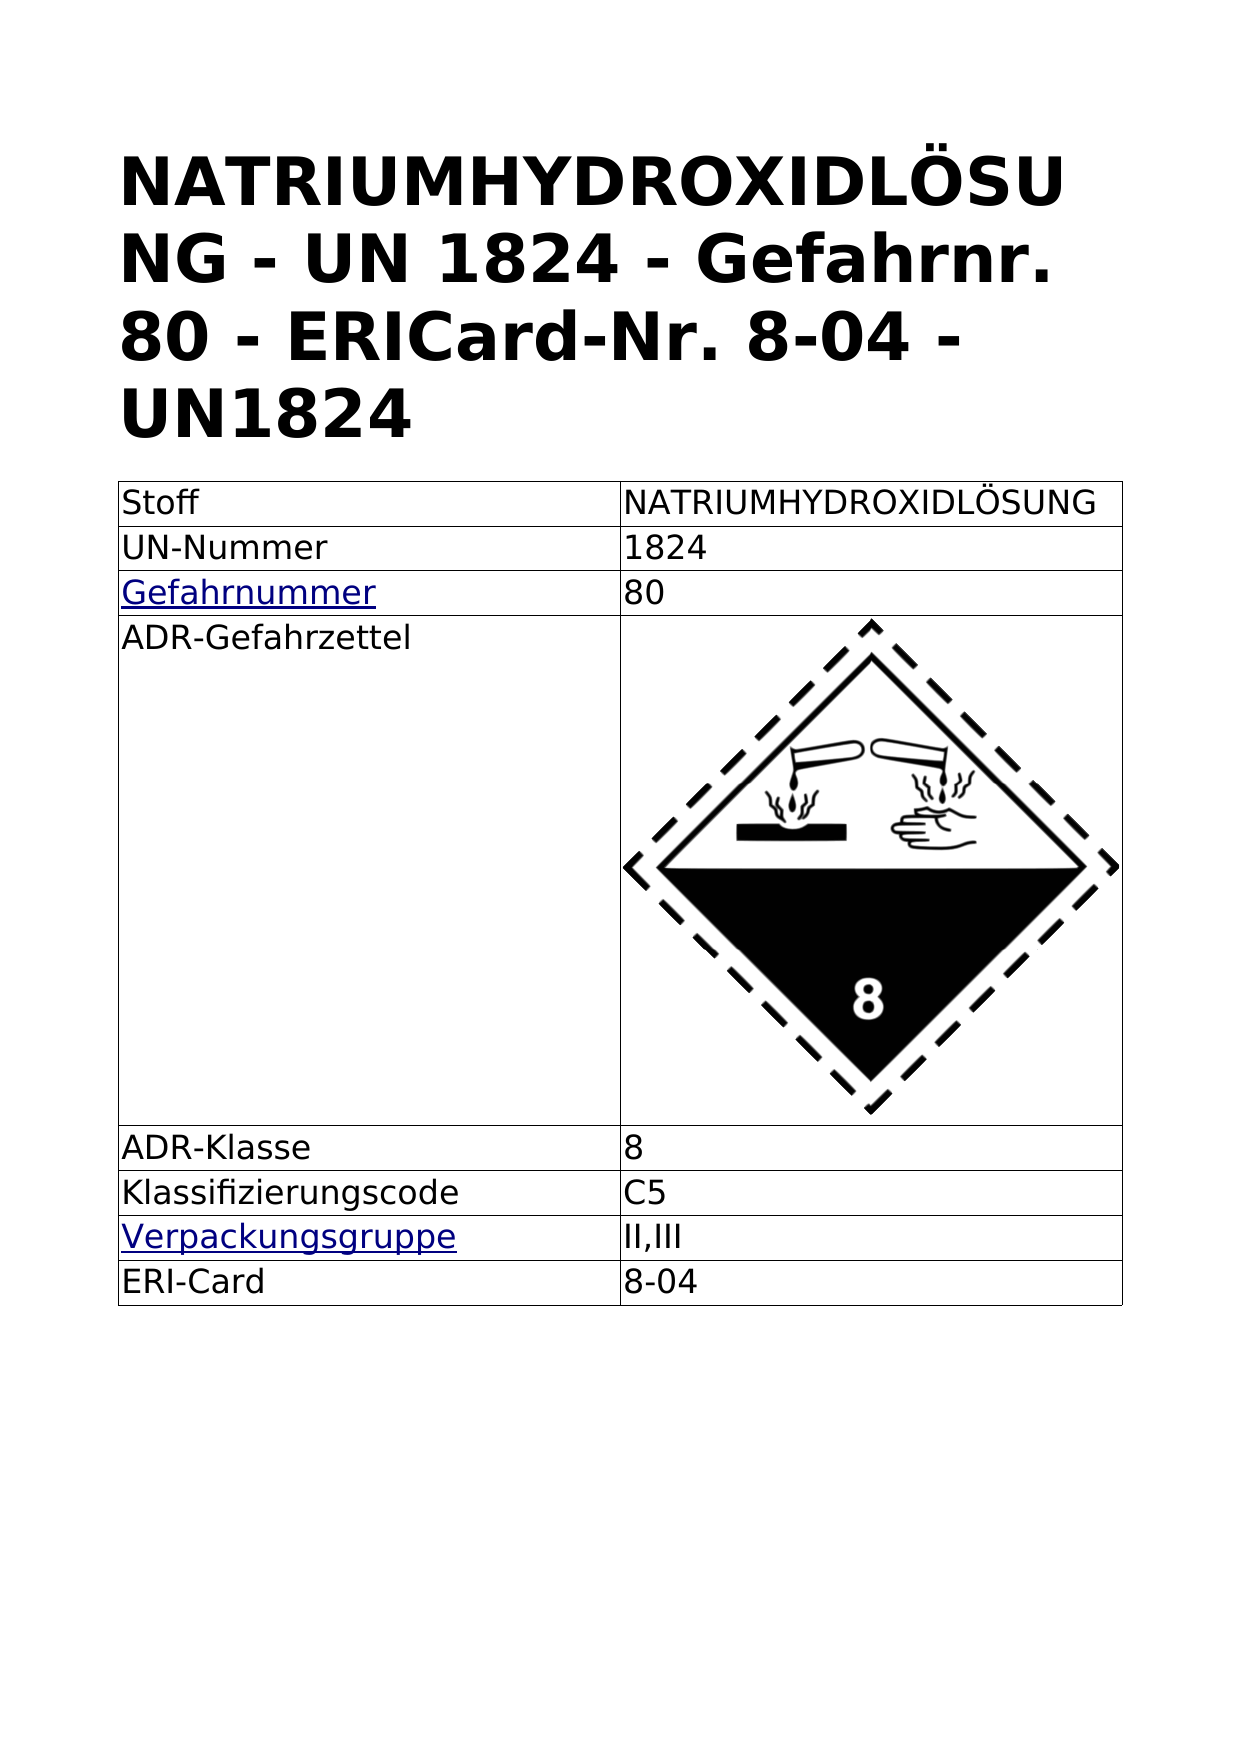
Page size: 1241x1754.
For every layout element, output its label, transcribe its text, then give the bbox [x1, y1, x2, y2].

table_cell ADR-Gefahrzettel [119, 616, 620, 1125]
table_cell UN-Nummer [119, 527, 620, 570]
table_cell ERI-Card [119, 1261, 620, 1304]
table_cell Verpackungsgruppe [119, 1216, 620, 1260]
table_cell 8 [621, 1126, 1122, 1170]
table_cell 1824 [621, 527, 1122, 570]
table_cell C5 [621, 1171, 1122, 1215]
table_cell Gefahrnummer [119, 571, 620, 615]
table_header NATRIUMHYDROXIDLÖSUNG [621, 482, 1122, 526]
subtitle NATRIUMHYDROXIDLÖSUNG - UN 1824 - Gefahrnr. 80 - ERICard-Nr. 8-04 - UN1824 [118, 143, 1122, 453]
table_cell II,III [621, 1216, 1122, 1260]
table_cell ADR-Klasse [119, 1126, 620, 1170]
table_cell 8-04 [621, 1261, 1122, 1304]
table_cell 80 [621, 571, 1122, 615]
table_cell Klassifizierungscode [119, 1171, 620, 1215]
picture [622, 618, 1120, 1115]
table_cell [621, 616, 1122, 1125]
table_header Stoff [119, 482, 620, 526]
